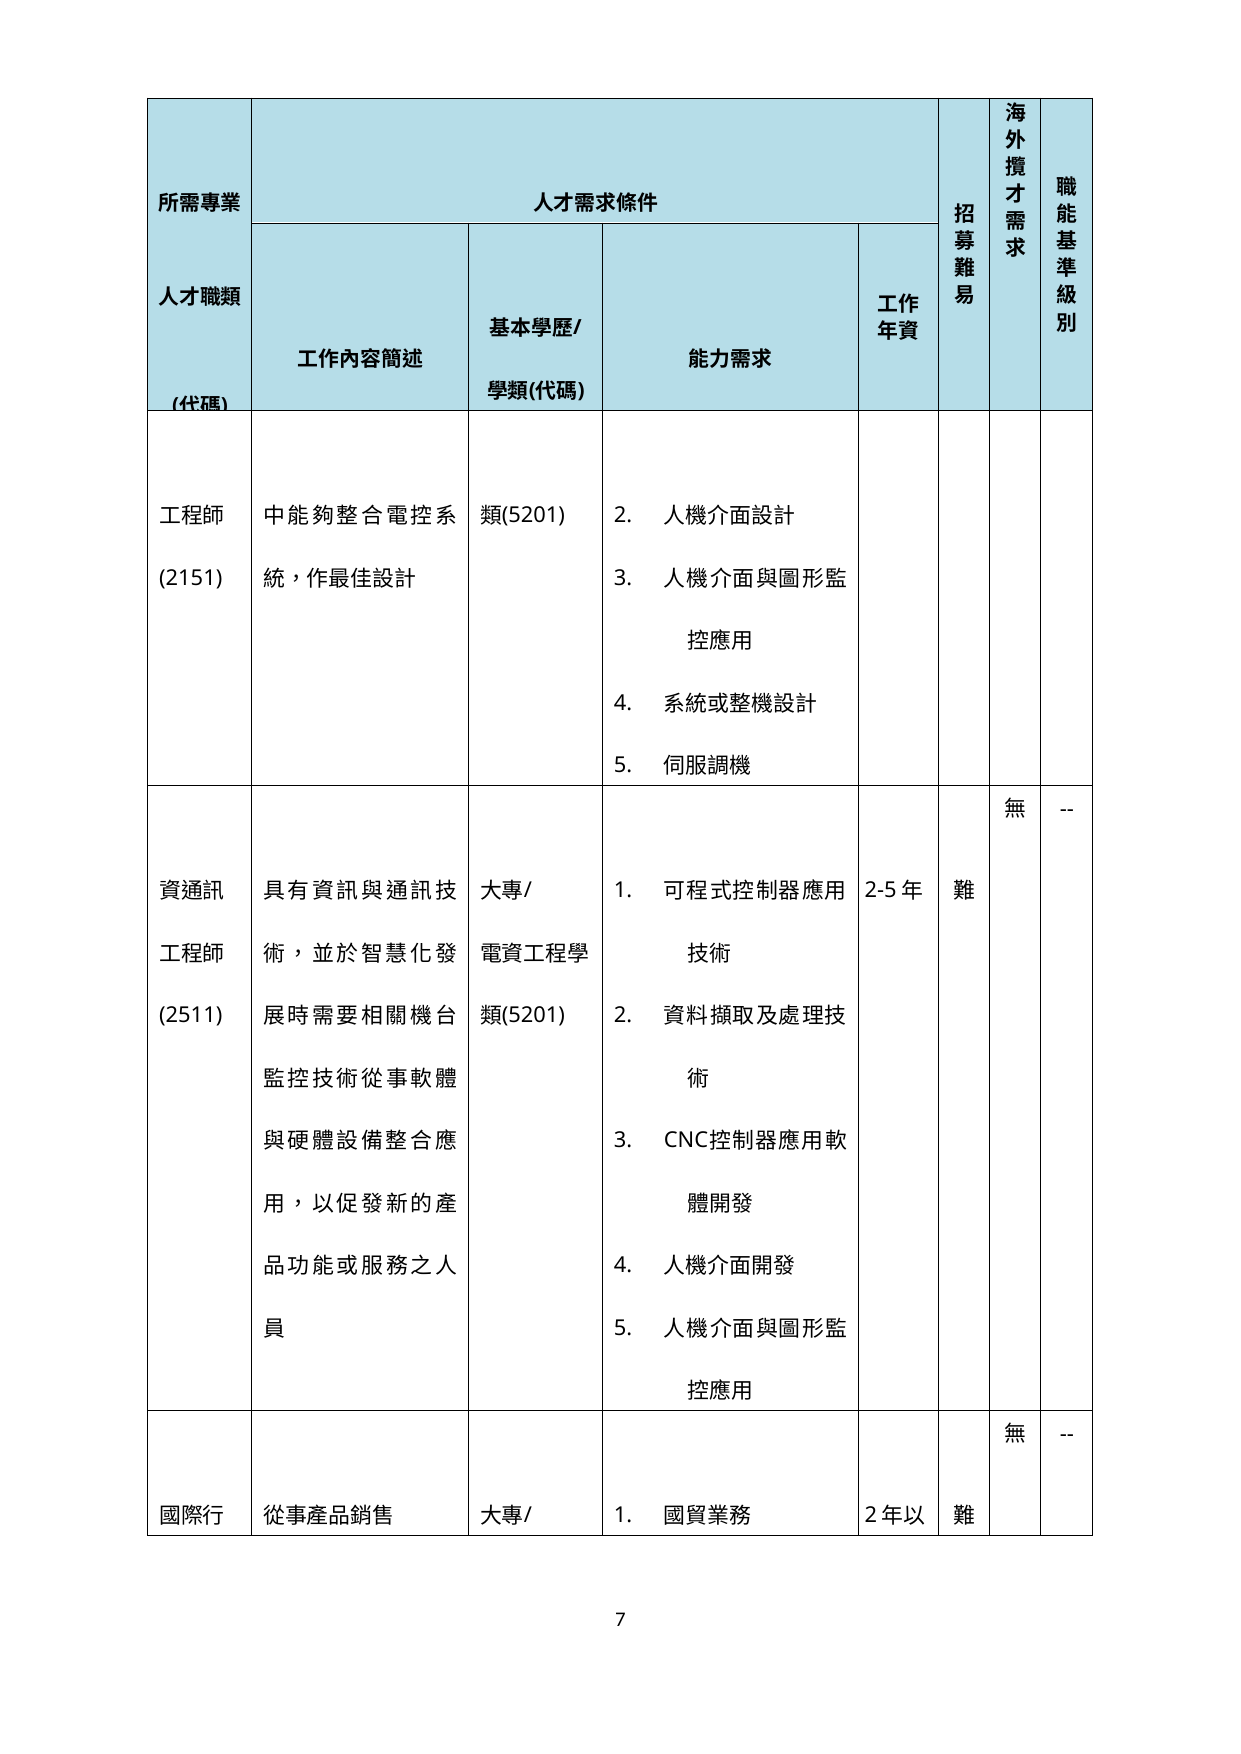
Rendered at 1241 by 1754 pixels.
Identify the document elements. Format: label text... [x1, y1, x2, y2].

table_cell 無 [990, 786, 1040, 1410]
table_header 海外攬才需求 [990, 99, 1040, 410]
table_cell [939, 411, 989, 785]
table_header 人才需求條件 [252, 99, 938, 222]
table_cell 難 [939, 1411, 989, 1535]
table_cell 類(5201) [469, 411, 602, 785]
table_cell 工作內容簡述 [252, 224, 468, 410]
table_cell -- [1041, 411, 1092, 785]
table_cell 無 [990, 1411, 1040, 1535]
table_header 所需專業 人才職類 (代碼) [148, 99, 251, 410]
table_cell 難 [939, 786, 989, 1410]
table_cell -- [1041, 786, 1092, 1410]
table_cell 具有資訊與通訊技術，並於智慧化發展時需要相關機台監控技術從事軟體與硬體設備整合應用，以促發新的產品功能或服務之人員 [252, 786, 468, 1410]
table_cell 基本學歷/ 學類(代碼) [469, 224, 602, 410]
table_cell 資通訊工程師(2511) [148, 786, 251, 1410]
table_cell 可程式控制器應用技術 資料擷取及處理技術 CNC控制器應用軟體開發 人機介面開發 人機介面與圖形監控應用 [603, 786, 858, 1410]
table_cell 中能夠整合電控系統，作最佳設計 [252, 411, 468, 785]
table_cell 國際行 [148, 1411, 251, 1535]
table_cell 工作 年資 [859, 224, 938, 410]
table_cell 2年以 [859, 1411, 938, 1535]
table_cell 工程師(2151) [148, 411, 251, 785]
table_cell CNC控制器應用軟體設計 人機介面設計 人機介面與圖形監控應用 系統或整機設計 伺服調機 [603, 411, 858, 785]
table_cell 大專/ 電資工程學類(5201) [469, 786, 602, 1410]
table_cell 2-5年 [859, 786, 938, 1410]
table_header 職能基準級別 [1041, 99, 1092, 410]
table_cell 能力需求 [603, 224, 858, 410]
table_cell 從事產品銷售 [252, 1411, 468, 1535]
table_cell 國貿業務 英語 [603, 1411, 858, 1535]
table_cell 大專/ [469, 1411, 602, 1535]
table_cell [859, 411, 938, 785]
table_header 招募難易 [939, 99, 989, 410]
table_cell [990, 411, 1040, 785]
table_cell -- [1041, 1411, 1092, 1535]
